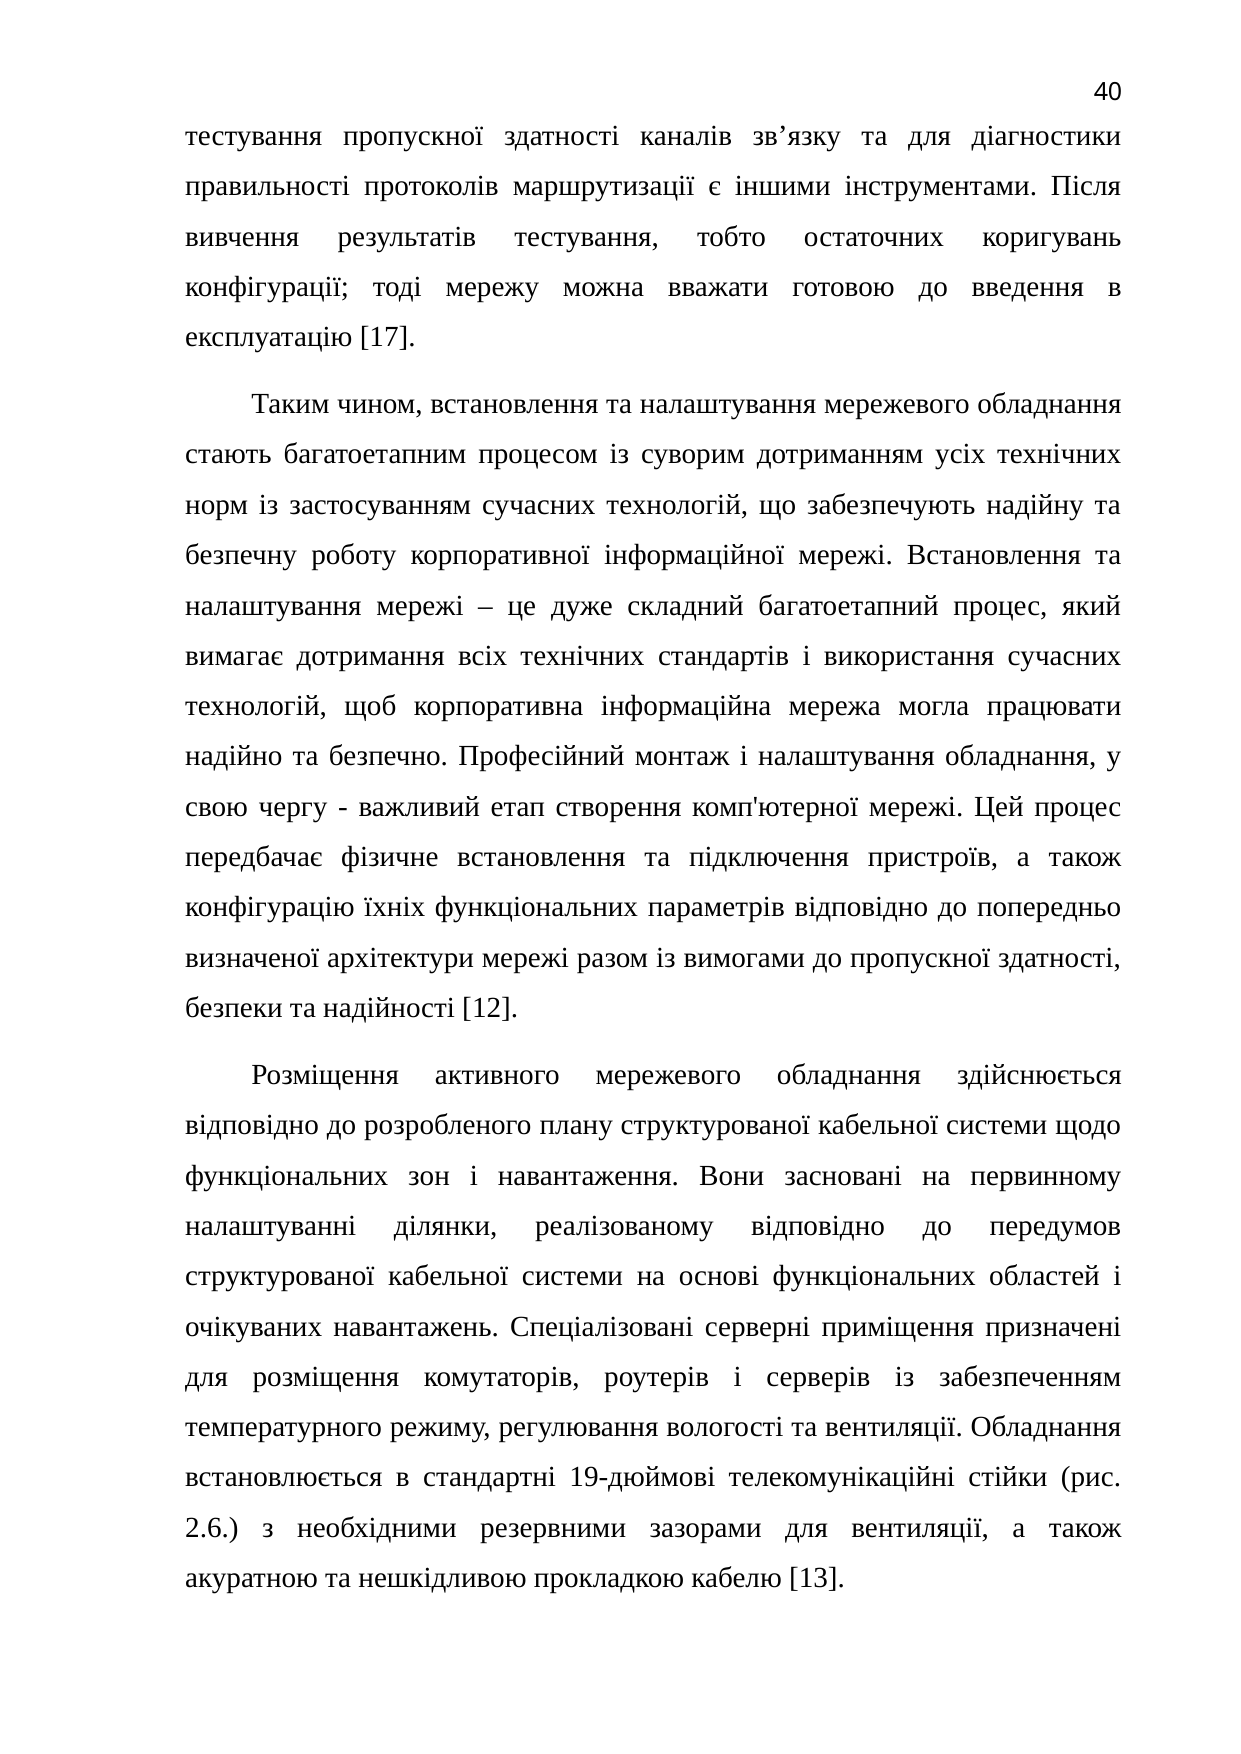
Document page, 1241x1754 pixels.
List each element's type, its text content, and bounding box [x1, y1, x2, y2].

text тестування пропускної здатності каналів зв’язку та для діагностики правильності протоколів маршрутизації є іншими інструментами. Після вивчення результатів тестування, тобто остаточних коригувань конфігурації; тоді мережу можна вважати готовою до введення в експлуатацію [17]. [185, 118, 1122, 353]
text Розміщення активного мережевого обладнання здійснюється відповідно до розробленого плану структурованої кабельної системи щодо функціональних зон і навантаження. Вони засновані на первинному налаштуванні ділянки, реалізованому відповідно до передумов структурованої кабельної системи на основі функціональних областей і очікуваних навантажень. Спеціалізовані серверні приміщення призначені для розміщення комутаторів, роутерів і серверів із забезпеченням температурного режиму, регулювання вологості та вентиляції. Обладнання встановлюється в стандартні 19-дюймові телекомунікаційні стійки (рис. 2.6.) з необхідними резервними зазорами для вентиляції, а також акуратною та нешкідливою прокладкою кабелю [13]. [185, 1057, 1122, 1594]
text Таким чином, встановлення та налаштування мережевого обладнання стають багатоетапним процесом із суворим дотриманням усіх технічних норм із застосуванням сучасних технологій, що забезпечують надійну та безпечну роботу корпоративної інформаційної мережі. Встановлення та налаштування мережі – це дуже складний багатоетапний процес, який вимагає дотримання всіх технічних стандартів і використання сучасних технологій, щоб корпоративна інформаційна мережа могла працювати надійно та безпечно. Професійний монтаж і налаштування обладнання, у свою чергу - важливий етап створення комп'ютерної мережі. Цей процес передбачає фізичне встановлення та підключення пристроїв, а також конфігурацію їхніх функціональних параметрів відповідно до попередньо визначеної архітектури мережі разом із вимогами до пропускної здатності, безпеки та надійності [12]. [185, 386, 1122, 1024]
